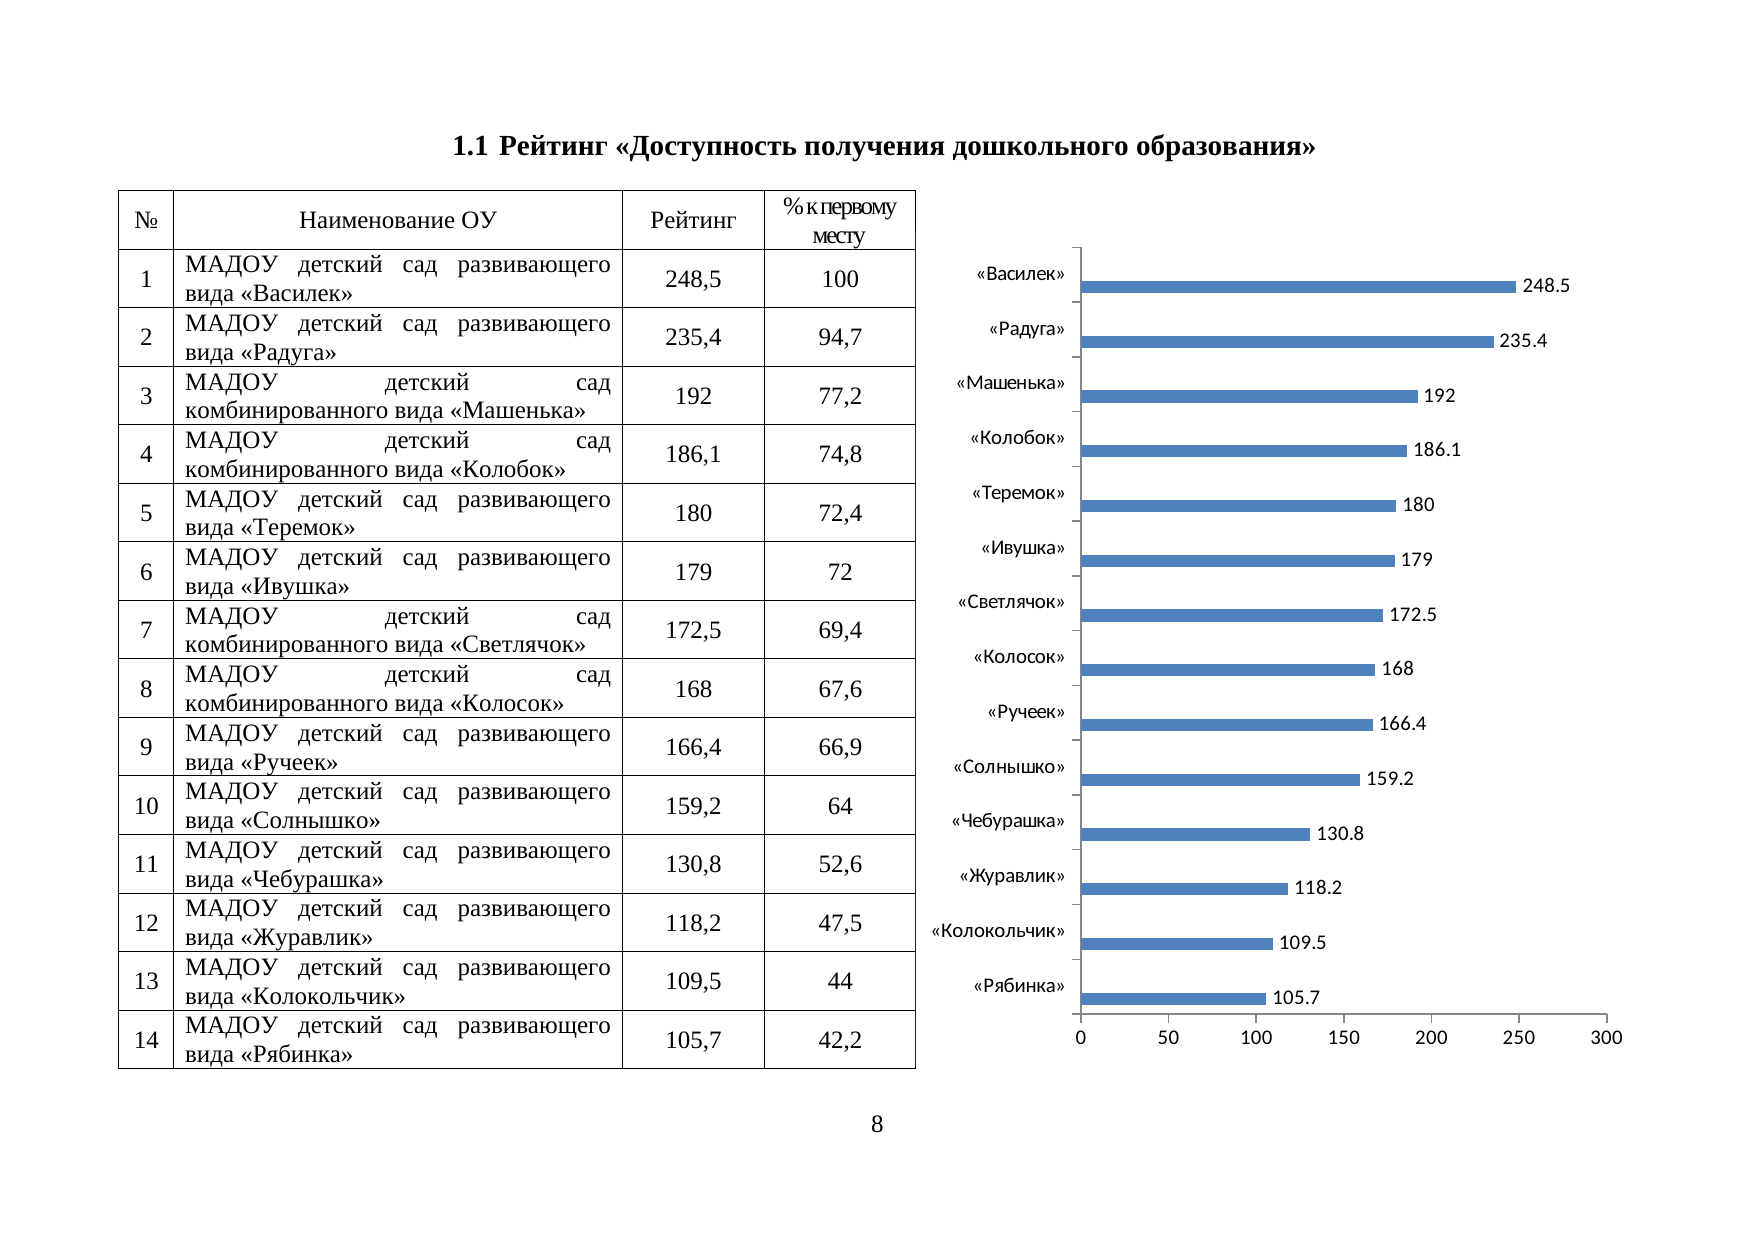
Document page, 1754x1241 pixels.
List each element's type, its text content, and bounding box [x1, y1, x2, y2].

table_cell 47,5 [765, 894, 915, 951]
table_cell МАДОУ детский сад развивающего вида «Рябинка» [174, 1011, 622, 1068]
table_cell 67,6 [765, 659, 915, 717]
table_cell 2 [119, 308, 173, 366]
list Рейтинг «Доступность получения дошкольного образования» [133, 128, 1636, 161]
table_cell МАДОУ детский сад развивающего вида «Ручеек» [174, 718, 622, 775]
table_cell 4 [119, 425, 173, 483]
table_cell 72,4 [765, 484, 915, 541]
table_header % к первому месту [765, 191, 915, 248]
table_cell 74,8 [765, 425, 915, 483]
table_cell 6 [119, 542, 173, 600]
table_cell 7 [119, 601, 173, 658]
table_cell 166,4 [623, 718, 764, 775]
table_cell 8 [119, 659, 173, 717]
table_cell 168 [623, 659, 764, 717]
table_cell МАДОУ детский сад развивающего вида «Василек» [174, 250, 622, 307]
table_cell МАДОУ детский сад развивающего вида «Ивушка» [174, 542, 622, 600]
table_header Рейтинг [623, 191, 764, 248]
table_cell 130,8 [623, 835, 764, 892]
table_cell 5 [119, 484, 173, 541]
table_cell 10 [119, 776, 173, 834]
table_cell 3 [119, 367, 173, 424]
table_header Наименование ОУ [174, 191, 622, 248]
table_cell МАДОУ детский сад развивающего вида «Журавлик» [174, 894, 622, 951]
table_cell 72 [765, 542, 915, 600]
table_cell МАДОУ детский сад комбинированного вида «Светлячок» [174, 601, 622, 658]
table_cell 118,2 [623, 894, 764, 951]
table_cell 172,5 [623, 601, 764, 658]
table_cell 13 [119, 952, 173, 1009]
table_cell 192 [623, 367, 764, 424]
table_cell 109,5 [623, 952, 764, 1009]
table_cell 235,4 [623, 308, 764, 366]
table_cell 64 [765, 776, 915, 834]
table_cell МАДОУ детский сад комбинированного вида «Машенька» [174, 367, 622, 424]
table_header № [119, 191, 173, 248]
table_cell 12 [119, 894, 173, 951]
table_cell МАДОУ детский сад развивающего вида «Солнышко» [174, 776, 622, 834]
table_cell МАДОУ детский сад развивающего вида «Теремок» [174, 484, 622, 541]
table_cell 52,6 [765, 835, 915, 892]
table_cell МАДОУ детский сад развивающего вида «Радуга» [174, 308, 622, 366]
table_cell 77,2 [765, 367, 915, 424]
table_cell 66,9 [765, 718, 915, 775]
table_cell 186,1 [623, 425, 764, 483]
table_cell МАДОУ детский сад развивающего вида «Колокольчик» [174, 952, 622, 1009]
table_cell 248,5 [623, 250, 764, 307]
table_cell 42,2 [765, 1011, 915, 1068]
table_cell 100 [765, 250, 915, 307]
table_cell МАДОУ детский сад комбинированного вида «Колобок» [174, 425, 622, 483]
table_cell 105,7 [623, 1011, 764, 1068]
table_cell 14 [119, 1011, 173, 1068]
table_cell 9 [119, 718, 173, 775]
table_cell МАДОУ детский сад развивающего вида «Чебурашка» [174, 835, 622, 892]
table_cell 94,7 [765, 308, 915, 366]
table_cell 159,2 [623, 776, 764, 834]
table_cell 180 [623, 484, 764, 541]
table_cell 11 [119, 835, 173, 892]
table_cell МАДОУ детский сад комбинированного вида «Колосок» [174, 659, 622, 717]
table_cell 179 [623, 542, 764, 600]
table_cell 44 [765, 952, 915, 1009]
table_cell 1 [119, 250, 173, 307]
table_cell 69,4 [765, 601, 915, 658]
